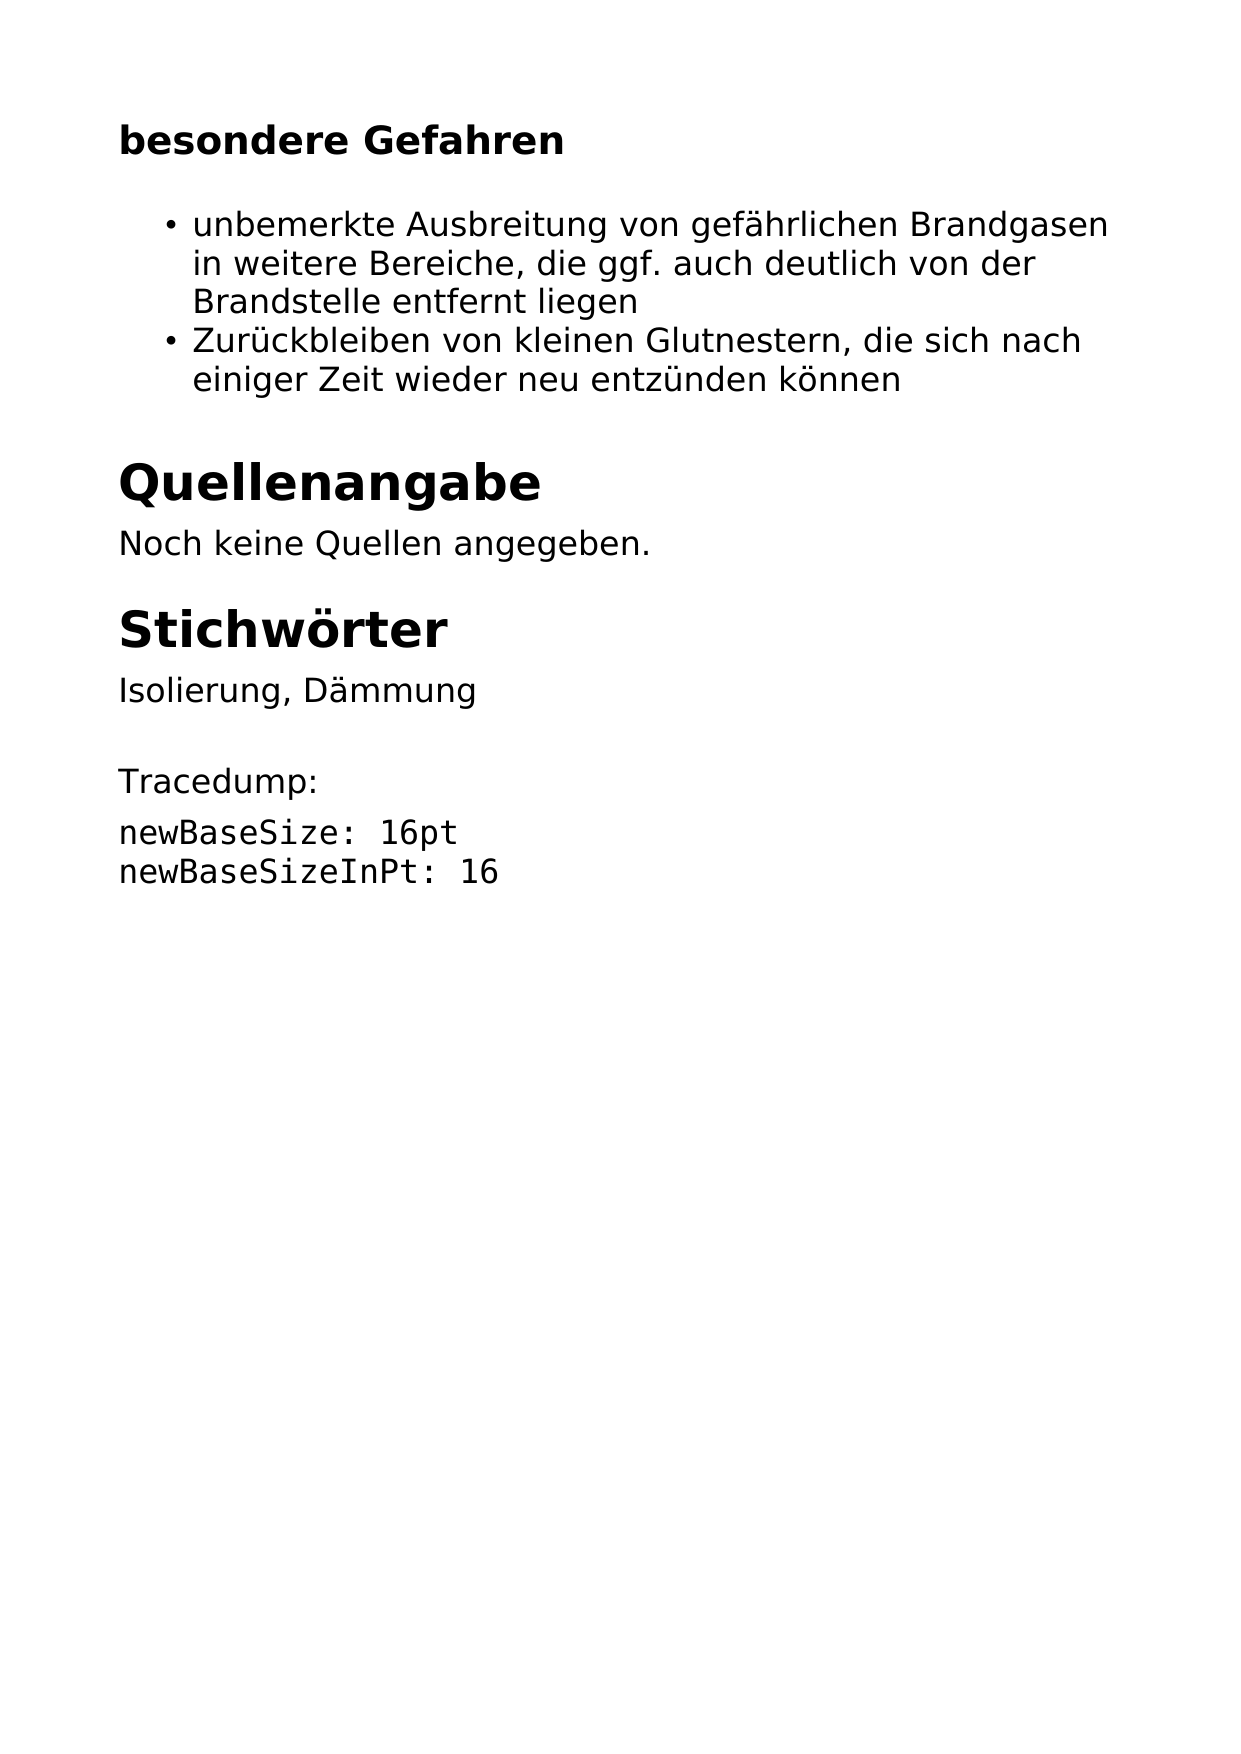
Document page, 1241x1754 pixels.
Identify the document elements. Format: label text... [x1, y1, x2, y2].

subtitle Stichwörter [118, 601, 1122, 659]
list Zurückbleiben von kleinen Glutnestern, die sich nach einiger Zeit wieder neu entzünden können [177, 322, 1122, 399]
subtitle Quellenangabe [118, 454, 1122, 512]
text newBaseSize: 16pt newBaseSizeInPt: 16 [118, 813, 1122, 891]
list unbemerkte Ausbreitung von gefährlichen Brandgasen in weitere Bereiche, die ggf. auch deutlich von der Brandstelle entfernt liegen [177, 205, 1122, 322]
text Noch keine Quellen angegeben. [118, 525, 1122, 564]
subtitle besondere Gefahren [118, 118, 1122, 163]
text Tracedump: [118, 723, 1122, 801]
text Isolierung, Dämmung [118, 672, 1122, 711]
